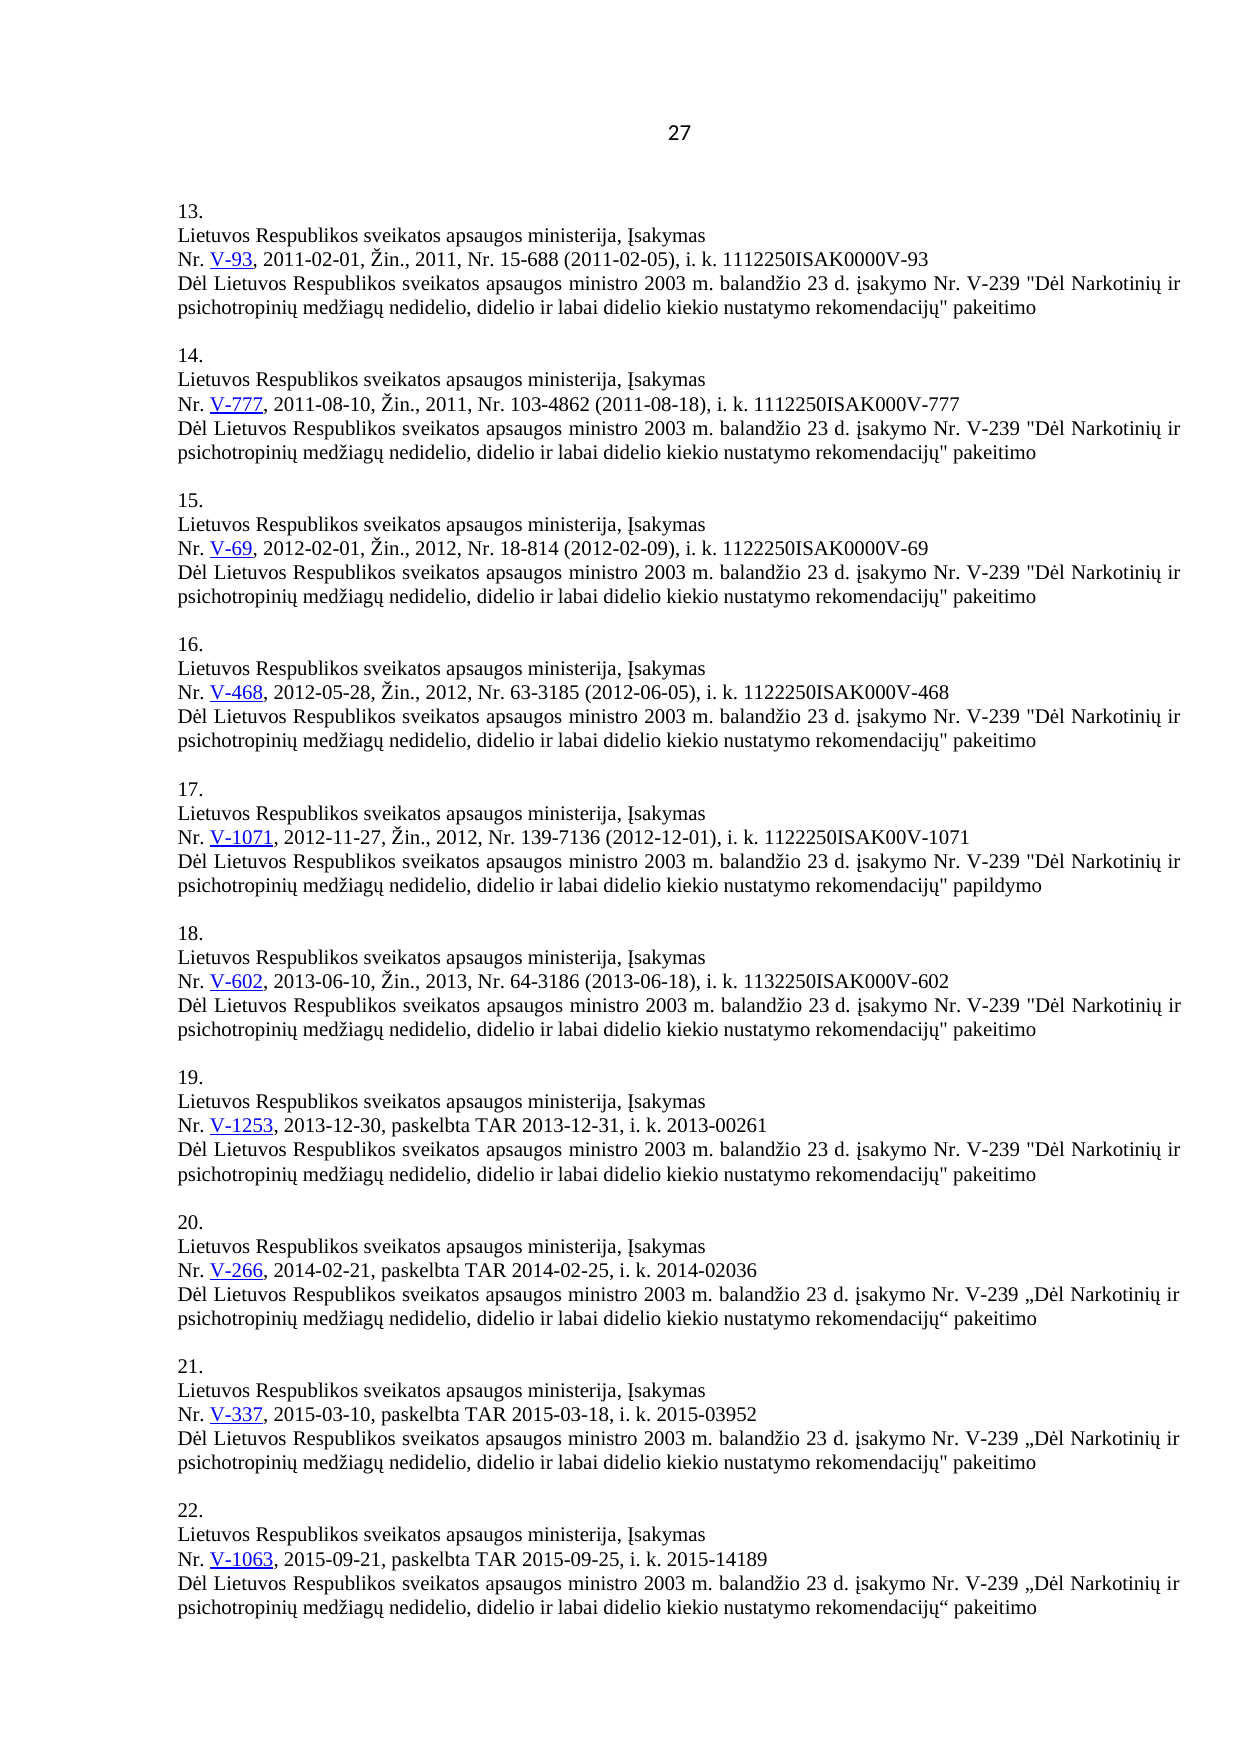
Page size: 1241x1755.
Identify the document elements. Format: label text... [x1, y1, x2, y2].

text 19. [177, 1065, 1181, 1089]
text Dėl Lietuvos Respublikos sveikatos apsaugos ministro 2003 m. balandžio 23 d. įsakymo Nr. V-239 „Dėl Narkotinių ir psichotropinių medžiagų nedidelio, didelio ir labai didelio kiekio nustatymo rekomendacijų" pakeitimo [177, 1426, 1181, 1474]
text Nr. V-602, 2013-06-10, Žin., 2013, Nr. 64-3186 (2013-06-18), i. k. 1132250ISAK000V-602 [177, 969, 1181, 993]
text Nr. V-1253, 2013-12-30, paskelbta TAR 2013-12-31, i. k. 2013-00261 [177, 1113, 1181, 1137]
text Nr. V-266, 2014-02-21, paskelbta TAR 2014-02-25, i. k. 2014-02036 [177, 1258, 1181, 1282]
text Dėl Lietuvos Respublikos sveikatos apsaugos ministro 2003 m. balandžio 23 d. įsakymo Nr. V-239 "Dėl Narkotinių ir psichotropinių medžiagų nedidelio, didelio ir labai didelio kiekio nustatymo rekomendacijų" pakeitimo [177, 1137, 1181, 1186]
text Lietuvos Respublikos sveikatos apsaugos ministerija, Įsakymas [177, 367, 1181, 391]
text Lietuvos Respublikos sveikatos apsaugos ministerija, Įsakymas [177, 223, 1181, 247]
text 22. [177, 1498, 1181, 1522]
text Nr. V-69, 2012-02-01, Žin., 2012, Nr. 18-814 (2012-02-09), i. k. 1122250ISAK0000V-69 [177, 536, 1181, 560]
text Lietuvos Respublikos sveikatos apsaugos ministerija, Įsakymas [177, 1089, 1181, 1113]
text Dėl Lietuvos Respublikos sveikatos apsaugos ministro 2003 m. balandžio 23 d. įsakymo Nr. V-239 "Dėl Narkotinių ir psichotropinių medžiagų nedidelio, didelio ir labai didelio kiekio nustatymo rekomendacijų" pakeitimo [177, 993, 1181, 1041]
text Lietuvos Respublikos sveikatos apsaugos ministerija, Įsakymas [177, 512, 1181, 536]
text Nr. V-1063, 2015-09-21, paskelbta TAR 2015-09-25, i. k. 2015-14189 [177, 1546, 1181, 1571]
text Nr. V-1071, 2012-11-27, Žin., 2012, Nr. 139-7136 (2012-12-01), i. k. 1122250ISAK00V-1071 [177, 824, 1181, 849]
text Dėl Lietuvos Respublikos sveikatos apsaugos ministro 2003 m. balandžio 23 d. įsakymo Nr. V-239 „Dėl Narkotinių ir psichotropinių medžiagų nedidelio, didelio ir labai didelio kiekio nustatymo rekomendacijų“ pakeitimo [177, 1571, 1181, 1619]
text Lietuvos Respublikos sveikatos apsaugos ministerija, Įsakymas [177, 801, 1181, 824]
text Lietuvos Respublikos sveikatos apsaugos ministerija, Įsakymas [177, 1234, 1181, 1258]
text 20. [177, 1209, 1181, 1234]
text 17. [177, 776, 1181, 801]
text Nr. V-777, 2011-08-10, Žin., 2011, Nr. 103-4862 (2011-08-18), i. k. 1112250ISAK000V-777 [177, 391, 1181, 416]
text Nr. V-468, 2012-05-28, Žin., 2012, Nr. 63-3185 (2012-06-05), i. k. 1122250ISAK000V-468 [177, 680, 1181, 704]
text Dėl Lietuvos Respublikos sveikatos apsaugos ministro 2003 m. balandžio 23 d. įsakymo Nr. V-239 "Dėl Narkotinių ir psichotropinių medžiagų nedidelio, didelio ir labai didelio kiekio nustatymo rekomendacijų" papildymo [177, 849, 1181, 897]
text Nr. V-93, 2011-02-01, Žin., 2011, Nr. 15-688 (2011-02-05), i. k. 1112250ISAK0000V-93 [177, 247, 1181, 271]
text Dėl Lietuvos Respublikos sveikatos apsaugos ministro 2003 m. balandžio 23 d. įsakymo Nr. V-239 "Dėl Narkotinių ir psichotropinių medžiagų nedidelio, didelio ir labai didelio kiekio nustatymo rekomendacijų" pakeitimo [177, 271, 1181, 319]
text 18. [177, 921, 1181, 945]
text Dėl Lietuvos Respublikos sveikatos apsaugos ministro 2003 m. balandžio 23 d. įsakymo Nr. V-239 "Dėl Narkotinių ir psichotropinių medžiagų nedidelio, didelio ir labai didelio kiekio nustatymo rekomendacijų" pakeitimo [177, 704, 1181, 752]
text Lietuvos Respublikos sveikatos apsaugos ministerija, Įsakymas [177, 1522, 1181, 1546]
text Lietuvos Respublikos sveikatos apsaugos ministerija, Įsakymas [177, 1378, 1181, 1402]
text Dėl Lietuvos Respublikos sveikatos apsaugos ministro 2003 m. balandžio 23 d. įsakymo Nr. V-239 "Dėl Narkotinių ir psichotropinių medžiagų nedidelio, didelio ir labai didelio kiekio nustatymo rekomendacijų" pakeitimo [177, 560, 1181, 608]
text Lietuvos Respublikos sveikatos apsaugos ministerija, Įsakymas [177, 656, 1181, 680]
text Nr. V-337, 2015-03-10, paskelbta TAR 2015-03-18, i. k. 2015-03952 [177, 1402, 1181, 1426]
text Dėl Lietuvos Respublikos sveikatos apsaugos ministro 2003 m. balandžio 23 d. įsakymo Nr. V-239 "Dėl Narkotinių ir psichotropinių medžiagų nedidelio, didelio ir labai didelio kiekio nustatymo rekomendacijų" pakeitimo [177, 416, 1181, 464]
text Dėl Lietuvos Respublikos sveikatos apsaugos ministro 2003 m. balandžio 23 d. įsakymo Nr. V-239 „Dėl Narkotinių ir psichotropinių medžiagų nedidelio, didelio ir labai didelio kiekio nustatymo rekomendacijų“ pakeitimo [177, 1282, 1181, 1330]
text 16. [177, 632, 1181, 656]
text 13. [177, 199, 1181, 223]
text 21. [177, 1354, 1181, 1378]
text 15. [177, 488, 1181, 512]
text 14. [177, 343, 1181, 367]
text Lietuvos Respublikos sveikatos apsaugos ministerija, Įsakymas [177, 945, 1181, 969]
